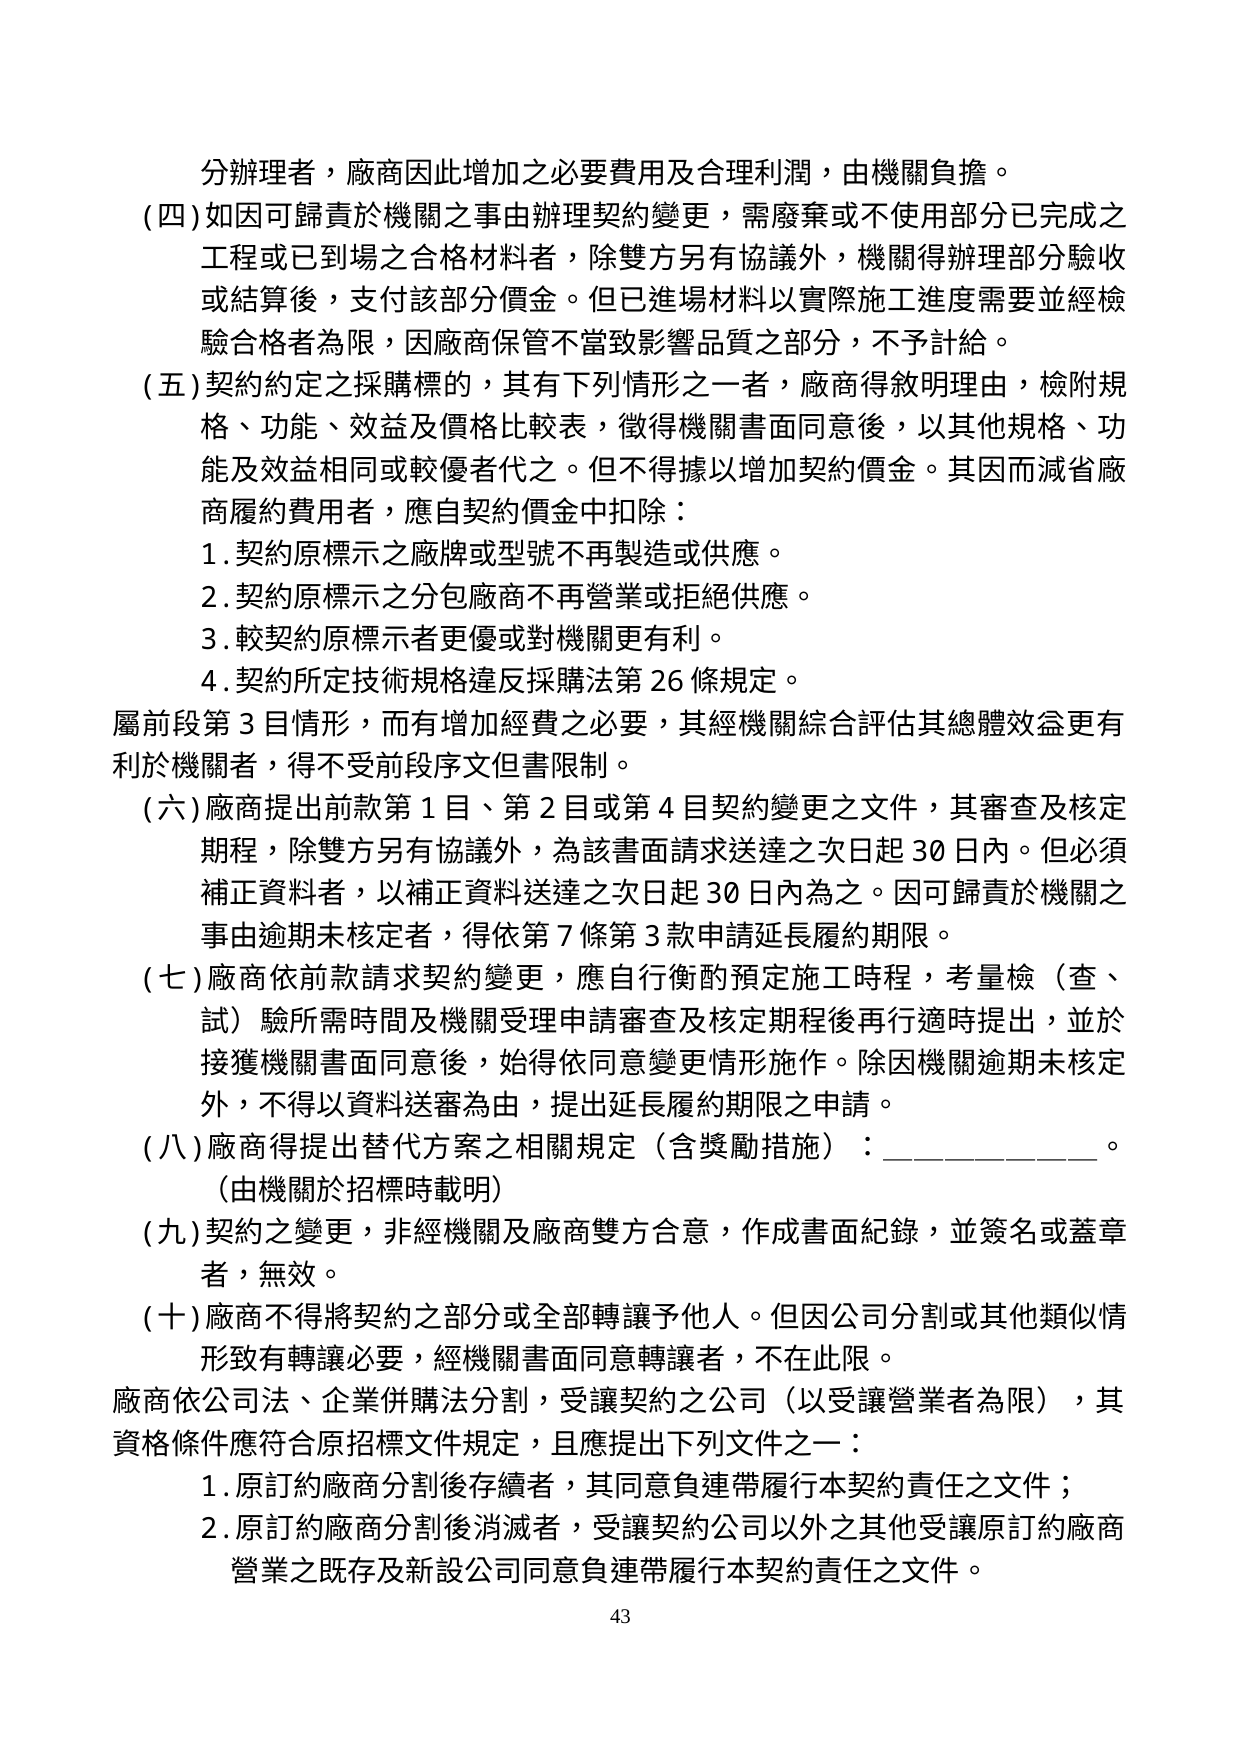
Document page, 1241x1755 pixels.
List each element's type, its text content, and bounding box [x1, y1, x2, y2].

text 2.原訂約廠商分割後消滅者，受讓契約公司以外之其他受讓原訂約廠商營業之既存及新設公司同意負連帶履行本契約責任之文件。 [200, 1505, 1128, 1590]
text 屬前段第3目情形，而有增加經費之必要，其經機關綜合評估其總體效益更有利於機關者，得不受前段序文但書限制。 [112, 700, 1128, 785]
text (五)契約約定之採購標的，其有下列情形之一者，廠商得敘明理由，檢附規格、功能、效益及價格比較表，徵得機關書面同意後，以其他規格、功能及效益相同或較優者代之。但不得據以增加契約價金。其因而減省廠商履約費用者，應自契約價金中扣除： [139, 362, 1128, 531]
text (九)契約之變更，非經機關及廠商雙方合意，作成書面紀錄，並簽名或蓋章者，無效。 [139, 1209, 1128, 1293]
text (七)廠商依前款請求契約變更，應自行衡酌預定施工時程，考量檢（查、試）驗所需時間及機關受理申請審查及核定期程後再行適時提出，並於接獲機關書面同意後，始得依同意變更情形施作。除因機關逾期未核定外，不得以資料送審為由，提出延長履約期限之申請。 [139, 955, 1128, 1124]
text 廠商依公司法、企業併購法分割，受讓契約之公司（以受讓營業者為限），其資格條件應符合原招標文件規定，且應提出下列文件之一： [112, 1378, 1128, 1463]
text 1.原訂約廠商分割後存續者，其同意負連帶履行本契約責任之文件； [200, 1463, 1128, 1505]
text (四)如因可歸責於機關之事由辦理契約變更，需廢棄或不使用部分已完成之工程或已到場之合格材料者，除雙方另有協議外，機關得辦理部分驗收或結算後，支付該部分價金。但已進場材料以實際施工進度需要並經檢驗合格者為限，因廠商保管不當致影響品質之部分，不予計給。 [139, 192, 1128, 362]
text (六)廠商提出前款第1目、第2目或第4目契約變更之文件，其審查及核定期程，除雙方另有協議外，為該書面請求送達之次日起30日內。但必須補正資料者，以補正資料送達之次日起30日內為之。因可歸責於機關之事由逾期未核定者，得依第7條第3款申請延長履約期限。 [139, 785, 1128, 955]
text 1.契約原標示之廠牌或型號不再製造或供應。 [200, 531, 1128, 573]
text 3.較契約原標示者更優或對機關更有利。 [200, 616, 1128, 658]
text (八)廠商得提出替代方案之相關規定（含獎勵措施）：＿＿＿＿＿＿＿。（由機關於招標時載明） [139, 1124, 1128, 1209]
text 2.契約原標示之分包廠商不再營業或拒絕供應。 [200, 573, 1128, 616]
text 4.契約所定技術規格違反採購法第26條規定。 [200, 658, 1128, 700]
text (十)廠商不得將契約之部分或全部轉讓予他人。但因公司分割或其他類似情形致有轉讓必要，經機關書面同意轉讓者，不在此限。 [139, 1293, 1128, 1378]
text 分辦理者，廠商因此增加之必要費用及合理利潤，由機關負擔。 [139, 150, 1128, 192]
